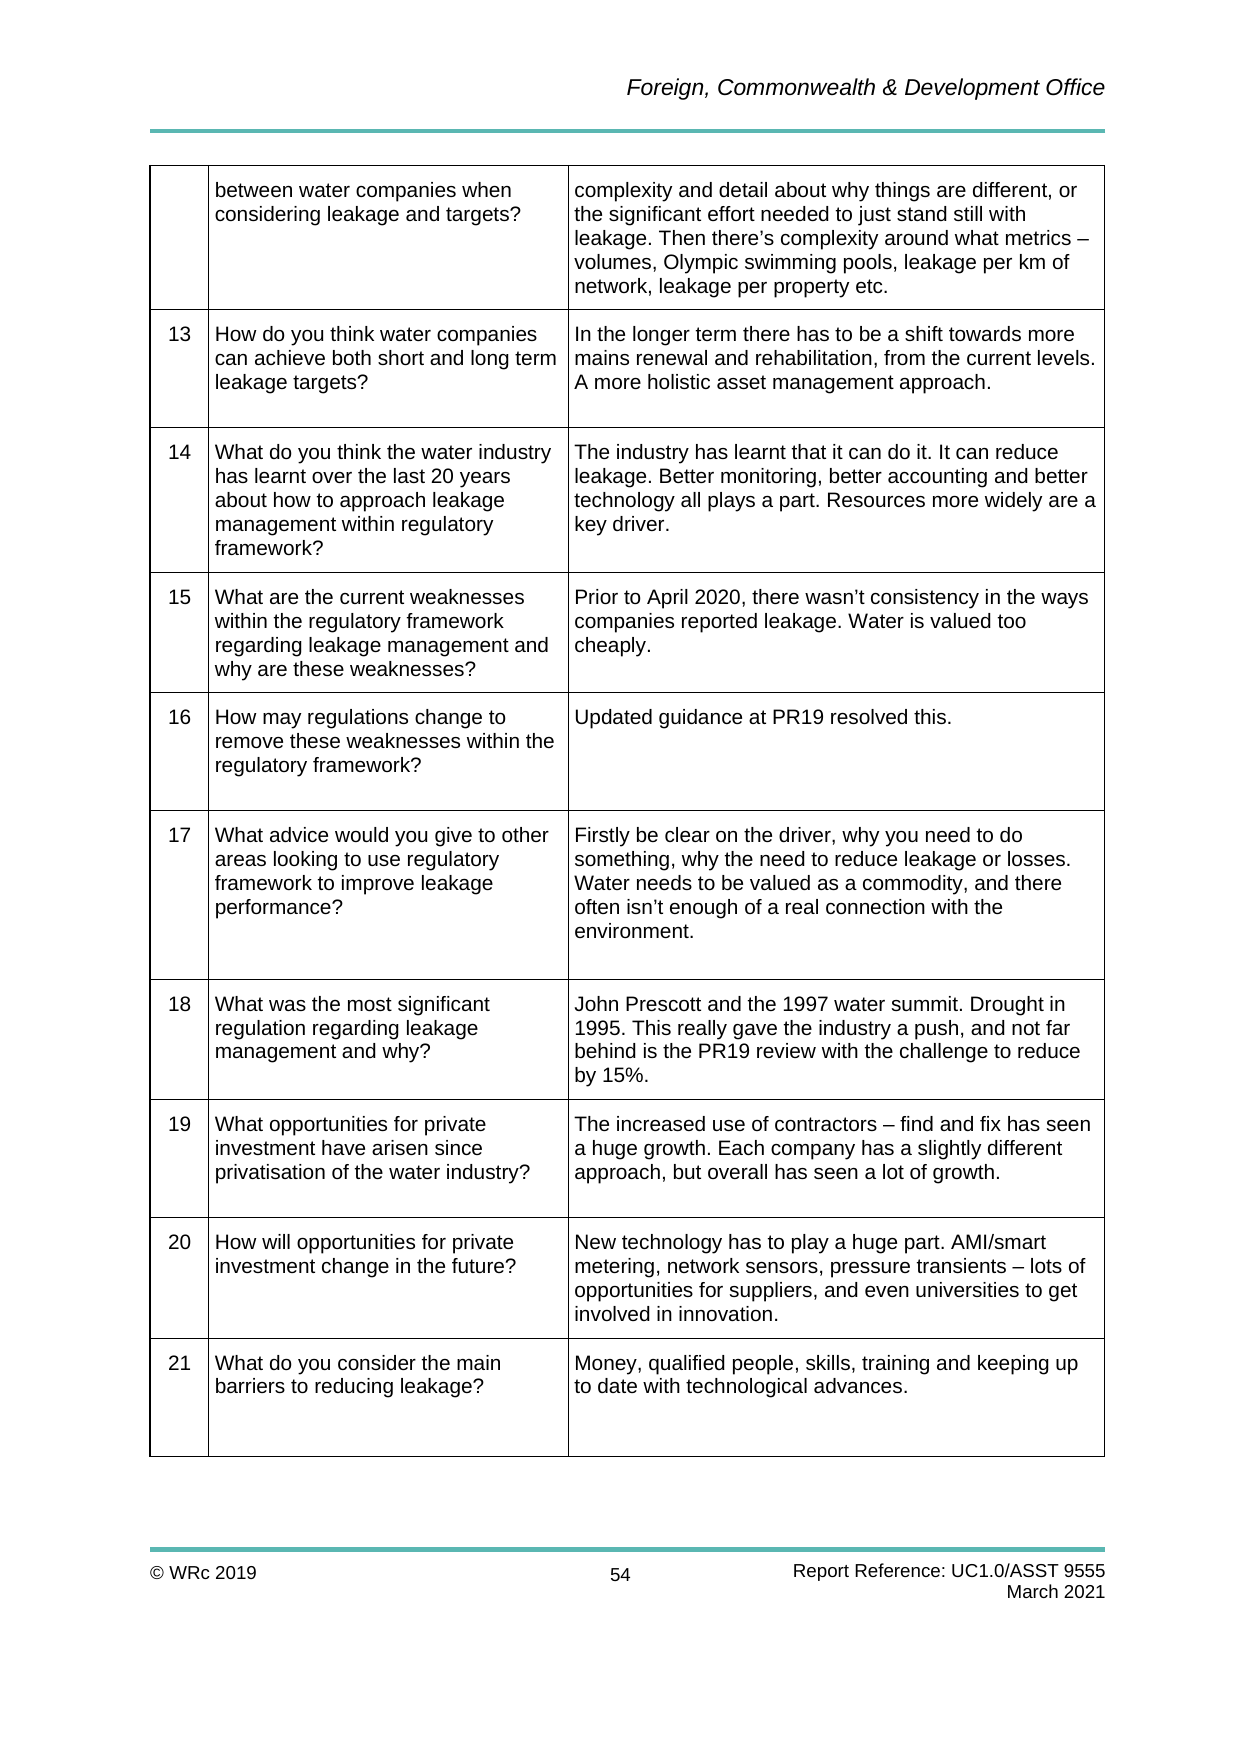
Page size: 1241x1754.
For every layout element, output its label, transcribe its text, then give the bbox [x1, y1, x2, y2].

table_cell In the longer term there has to be a shift towards more mains renewal and rehabilitation, from the current levels. A more holistic asset management approach. [569, 310, 1104, 427]
table_cell What opportunities for private investment have arisen since privatisation of the water industry? [209, 1100, 568, 1217]
table_cell [151, 166, 208, 309]
table_cell 20 [151, 1218, 208, 1337]
table_cell John Prescott and the 1997 water summit. Drought in 1995. This really gave the industry a push, and not far behind is the PR19 review with the challenge to reduce by 15%. [569, 980, 1104, 1099]
table_cell Prior to April 2020, there wasn’t consistency in the ways companies reported leakage. Water is valued too cheaply. [569, 573, 1104, 692]
table_cell 19 [151, 1100, 208, 1217]
table_cell What was the most significant regulation regarding leakage management and why? [209, 980, 568, 1099]
table_cell How may regulations change to remove these weaknesses within the regulatory framework? [209, 693, 568, 810]
table_cell 15 [151, 573, 208, 692]
table_cell How will opportunities for private investment change in the future? [209, 1218, 568, 1337]
table_cell The industry has learnt that it can do it. It can reduce leakage. Better monitoring, better accounting and better technology all plays a part. Resources more widely are a key driver. [569, 428, 1104, 572]
table_cell 14 [151, 428, 208, 572]
table_cell 18 [151, 980, 208, 1099]
table_cell New technology has to play a huge part. AMI/smart metering, network sensors, pressure transients – lots of opportunities for suppliers, and even universities to get involved in innovation. [569, 1218, 1104, 1337]
table_cell How do you think water companies can achieve both short and long term leakage targets? [209, 310, 568, 427]
table_cell What are the current weaknesses within the regulatory framework regarding leakage management and why are these weaknesses? [209, 573, 568, 692]
table_cell 13 [151, 310, 208, 427]
table_cell What advice would you give to other areas looking to use regulatory framework to improve leakage performance? [209, 811, 568, 978]
table_cell Firstly be clear on the driver, why you need to do something, why the need to reduce leakage or losses. Water needs to be valued as a commodity, and there often isn’t enough of a real connection with the environment. [569, 811, 1104, 978]
table_cell between water companies when considering leakage and targets? [209, 166, 568, 309]
table_cell complexity and detail about why things are different, or the significant effort needed to just stand still with leakage. Then there’s complexity around what metrics – volumes, Olympic swimming pools, leakage per km of network, leakage per property etc. [569, 166, 1104, 309]
table_cell 16 [151, 693, 208, 810]
table_cell Money, qualified people, skills, training and keeping up to date with technological advances. [569, 1339, 1104, 1456]
table_cell 21 [151, 1339, 208, 1456]
table_cell Updated guidance at PR19 resolved this. [569, 693, 1104, 810]
table_cell The increased use of contractors – find and fix has seen a huge growth. Each company has a slightly different approach, but overall has seen a lot of growth. [569, 1100, 1104, 1217]
table_cell What do you consider the main barriers to reducing leakage? [209, 1339, 568, 1456]
table_cell 17 [151, 811, 208, 978]
table_cell What do you think the water industry has learnt over the last 20 years about how to approach leakage management within regulatory framework? [209, 428, 568, 572]
